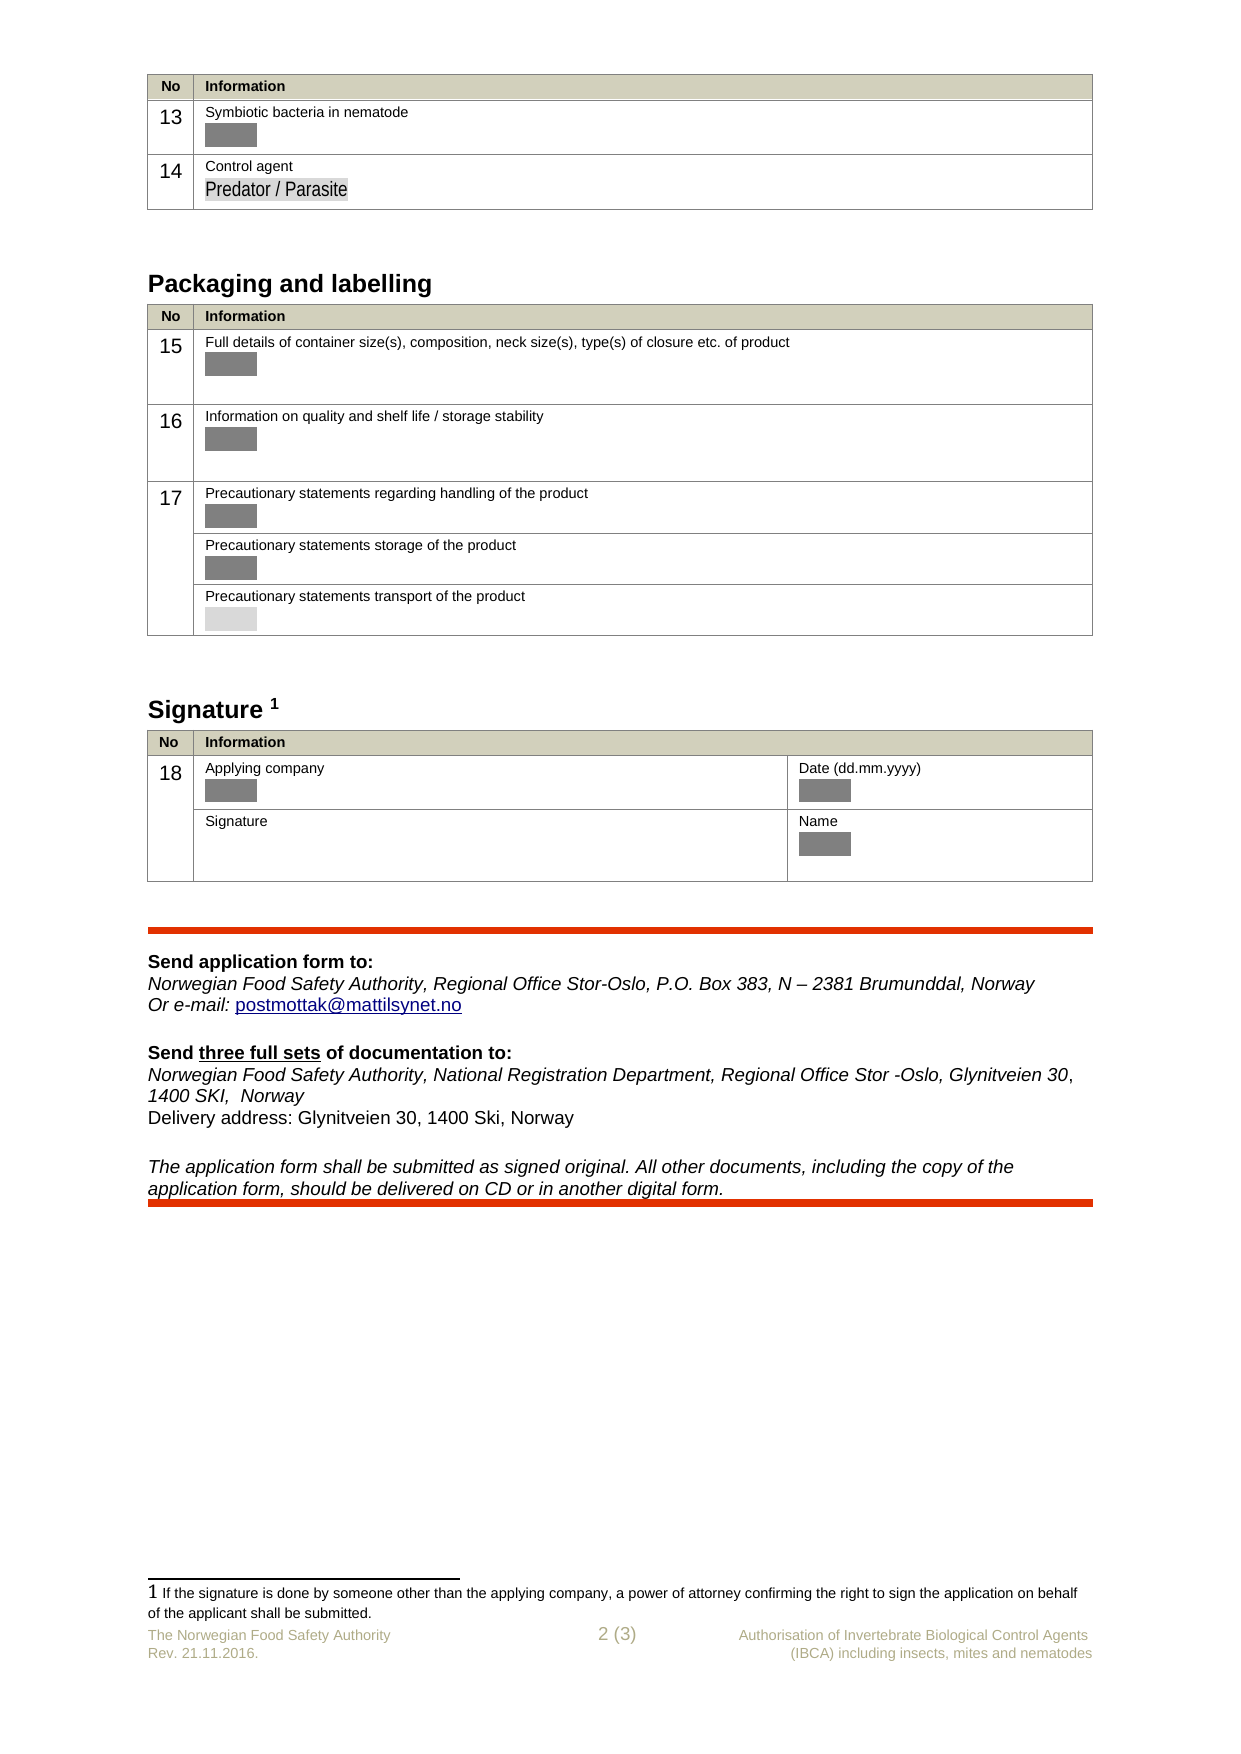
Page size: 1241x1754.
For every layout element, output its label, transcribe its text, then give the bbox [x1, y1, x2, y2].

table_cell Control agent Predator / Parasite [194, 155, 1092, 209]
text Send three full sets of documentation to: [148, 1042, 1093, 1063]
text Delivery address: Glynitveien 30, 1400 Ski, Norway [148, 1107, 1093, 1128]
table_cell Precautionary statements regarding handling of the product [194, 482, 1092, 532]
table_cell Information on quality and shelf life / storage stability [194, 405, 1092, 481]
text The application form shall be submitted as signed original. All other documents, including the copy of the application form, should be delivered on CD or in another digital form. [148, 1156, 1093, 1199]
text Or e-mail: postmottak@mattilsynet.no [148, 994, 1093, 1016]
table_cell Name [788, 810, 1092, 881]
subtitle Signature [148, 694, 1093, 723]
table_cell Applying company [194, 756, 787, 808]
table_header Information [194, 305, 1092, 329]
table_header No [148, 75, 193, 99]
table_cell Signature [194, 810, 787, 881]
table_cell Date (dd.mm.yyyy) [788, 756, 1092, 808]
table_cell 15 [148, 330, 193, 404]
table_header No [148, 731, 193, 755]
table_cell 17 [148, 482, 193, 635]
table_cell 14 [148, 155, 193, 209]
table_header Information [194, 731, 1092, 755]
text Norwegian Food Safety Authority, National Registration Department, Regional Office Stor -Oslo, Glynitveien 30, 1400 SKI, Norway [148, 1063, 1093, 1107]
table_cell 18 [148, 756, 193, 881]
table_cell Full details of container size(s), composition, neck size(s), type(s) of closure etc. of product [194, 330, 1092, 404]
table_cell 13 [148, 101, 193, 154]
text Norwegian Food Safety Authority, Regional Office Stor-Oslo, P.O. Box 383, N – 2381 Brumunddal, Norway [148, 972, 1093, 994]
table_cell 16 [148, 405, 193, 481]
table_header Information [194, 75, 1092, 99]
text Send application form to: [148, 951, 1093, 972]
table_cell Symbiotic bacteria in nematode [194, 101, 1092, 154]
table_cell Precautionary statements transport of the product [194, 585, 1092, 635]
table_cell Precautionary statements storage of the product [194, 534, 1092, 584]
text If the signature is done by someone other than the applying company, a power of attorney confirming the right to sign the application on behalf of the applicant shall be submitted. [148, 1579, 1093, 1621]
subtitle Packaging and labelling [148, 268, 1093, 297]
table_header No [148, 305, 193, 329]
